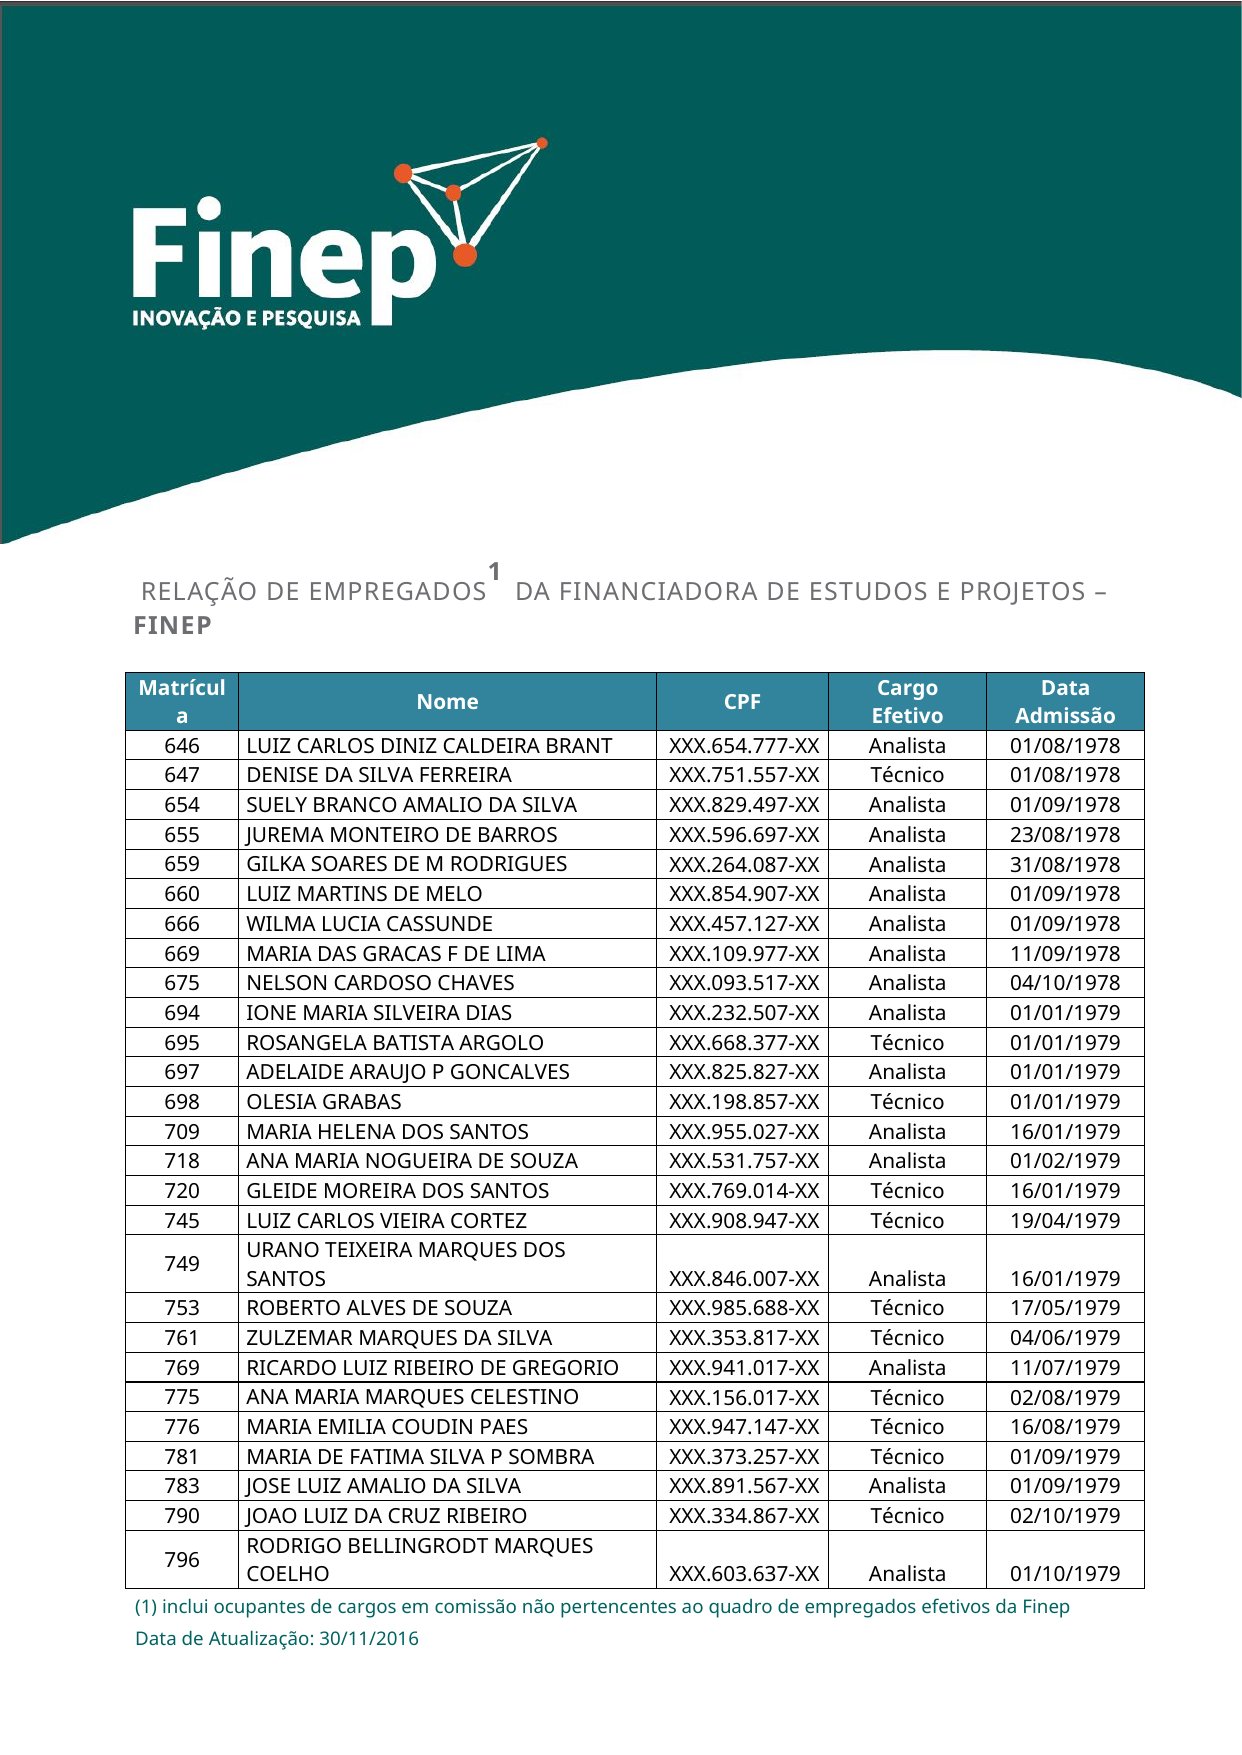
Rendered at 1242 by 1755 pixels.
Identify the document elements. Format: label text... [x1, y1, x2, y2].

table_header Matrícula [126, 673, 238, 730]
table_cell XXX.908.947-XX [657, 1206, 828, 1234]
table_cell Analista [829, 1235, 986, 1292]
table_cell Técnico [829, 1501, 986, 1530]
table_cell Analista [829, 998, 986, 1027]
table_cell RODRIGO BELLINGRODT MARQUES COELHO [239, 1531, 656, 1588]
table_cell IONE MARIA SILVEIRA DIAS [239, 998, 656, 1027]
table_cell JOAO LUIZ DA CRUZ RIBEIRO [239, 1501, 656, 1530]
table_cell 709 [126, 1117, 238, 1145]
table_cell XXX.334.867-XX [657, 1501, 828, 1530]
table_cell 11/07/1979 [987, 1353, 1144, 1381]
table_cell 781 [126, 1442, 238, 1470]
table_cell 01/01/1979 [987, 1028, 1144, 1056]
table_cell 749 [126, 1235, 238, 1292]
table_cell XXX.457.127-XX [657, 909, 828, 937]
table_cell Técnico [829, 1087, 986, 1116]
table_cell ZULZEMAR MARQUES DA SILVA [239, 1323, 656, 1352]
table_cell Analista [829, 850, 986, 878]
table_cell 695 [126, 1028, 238, 1056]
table_cell XXX.603.637-XX [657, 1531, 828, 1588]
table_cell XXX.668.377-XX [657, 1028, 828, 1056]
table_header Cargo Efetivo [829, 673, 986, 730]
table_cell 11/09/1978 [987, 939, 1144, 967]
table_cell 01/01/1979 [987, 998, 1144, 1027]
table_cell XXX.654.777-XX [657, 731, 828, 759]
table_cell SUELY BRANCO AMALIO DA SILVA [239, 790, 656, 819]
table_cell 01/01/1979 [987, 1087, 1144, 1116]
table_cell XXX.093.517-XX [657, 968, 828, 997]
table_cell Técnico [829, 1442, 986, 1470]
table_cell 698 [126, 1087, 238, 1116]
table_cell XXX.947.147-XX [657, 1412, 828, 1441]
table_cell ADELAIDE ARAUJO P GONCALVES [239, 1057, 656, 1086]
table_header Nome [239, 673, 656, 730]
table_cell 761 [126, 1323, 238, 1352]
table_cell Analista [829, 1531, 986, 1588]
table_cell 660 [126, 879, 238, 908]
table_cell Analista [829, 790, 986, 819]
table_cell LUIZ CARLOS VIEIRA CORTEZ [239, 1206, 656, 1234]
table_cell 646 [126, 731, 238, 759]
table_cell 647 [126, 760, 238, 789]
table_cell GILKA SOARES DE M RODRIGUES [239, 850, 656, 878]
table_cell 01/02/1979 [987, 1146, 1144, 1175]
table_cell NELSON CARDOSO CHAVES [239, 968, 656, 997]
table_cell URANO TEIXEIRA MARQUES DOS SANTOS [239, 1235, 656, 1292]
table_cell XXX.531.757-XX [657, 1146, 828, 1175]
table_cell MARIA DE FATIMA SILVA P SOMBRA [239, 1442, 656, 1470]
table_cell ANA MARIA NOGUEIRA DE SOUZA [239, 1146, 656, 1175]
table_cell 796 [126, 1531, 238, 1588]
table_cell 02/08/1979 [987, 1383, 1144, 1411]
table_cell XXX.891.567-XX [657, 1471, 828, 1500]
table_cell XXX.109.977-XX [657, 939, 828, 967]
table_cell 01/09/1979 [987, 1442, 1144, 1470]
table_cell Analista [829, 939, 986, 967]
table_cell 720 [126, 1176, 238, 1205]
table_cell XXX.854.907-XX [657, 879, 828, 908]
table_cell 718 [126, 1146, 238, 1175]
table_cell WILMA LUCIA CASSUNDE [239, 909, 656, 937]
table_cell 01/01/1979 [987, 1057, 1144, 1086]
table_cell Analista [829, 731, 986, 759]
table_cell Analista [829, 1471, 986, 1500]
table_cell XXX.941.017-XX [657, 1353, 828, 1381]
table_cell MARIA EMILIA COUDIN PAES [239, 1412, 656, 1441]
table_cell Técnico [829, 1176, 986, 1205]
table_cell 01/09/1978 [987, 909, 1144, 937]
table_header Data Admissão [987, 673, 1144, 730]
table_cell 16/08/1979 [987, 1412, 1144, 1441]
table_cell Analista [829, 879, 986, 908]
table_cell Analista [829, 1117, 986, 1145]
table_cell Analista [829, 1353, 986, 1381]
table_cell OLESIA GRABAS [239, 1087, 656, 1116]
table_cell MARIA DAS GRACAS F DE LIMA [239, 939, 656, 967]
table_cell 01/08/1978 [987, 731, 1144, 759]
table_cell XXX.373.257-XX [657, 1442, 828, 1470]
table_cell Analista [829, 968, 986, 997]
table_cell 654 [126, 790, 238, 819]
table_cell 01/10/1979 [987, 1531, 1144, 1588]
table_cell ANA MARIA MARQUES CELESTINO [239, 1383, 656, 1411]
table_cell XXX.829.497-XX [657, 790, 828, 819]
table_cell LUIZ MARTINS DE MELO [239, 879, 656, 908]
table_cell 04/06/1979 [987, 1323, 1144, 1352]
table_cell 666 [126, 909, 238, 937]
table_cell 16/01/1979 [987, 1235, 1144, 1292]
table_cell XXX.264.087-XX [657, 850, 828, 878]
table_cell 659 [126, 850, 238, 878]
table_cell 694 [126, 998, 238, 1027]
table_cell MARIA HELENA DOS SANTOS [239, 1117, 656, 1145]
table_cell JUREMA MONTEIRO DE BARROS [239, 820, 656, 848]
table_cell 745 [126, 1206, 238, 1234]
table_cell Analista [829, 1146, 986, 1175]
table_cell Técnico [829, 760, 986, 789]
table_cell 783 [126, 1471, 238, 1500]
table_cell 01/09/1978 [987, 879, 1144, 908]
table_cell 790 [126, 1501, 238, 1530]
table_cell XXX.198.857-XX [657, 1087, 828, 1116]
table_cell 02/10/1979 [987, 1501, 1144, 1530]
table_cell 675 [126, 968, 238, 997]
table_cell XXX.751.557-XX [657, 760, 828, 789]
table_cell 769 [126, 1353, 238, 1381]
table_cell Analista [829, 1057, 986, 1086]
table_cell ROSANGELA BATISTA ARGOLO [239, 1028, 656, 1056]
table_cell XXX.985.688-XX [657, 1293, 828, 1322]
table_cell Técnico [829, 1323, 986, 1352]
table_cell 01/08/1978 [987, 760, 1144, 789]
table_cell LUIZ CARLOS DINIZ CALDEIRA BRANT [239, 731, 656, 759]
table_cell JOSE LUIZ AMALIO DA SILVA [239, 1471, 656, 1500]
table_cell Técnico [829, 1028, 986, 1056]
table_header CPF [657, 673, 828, 730]
table_cell XXX.353.817-XX [657, 1323, 828, 1352]
table_cell XXX.232.507-XX [657, 998, 828, 1027]
table_cell XXX.846.007-XX [657, 1235, 828, 1292]
table_cell 01/09/1978 [987, 790, 1144, 819]
table_cell Analista [829, 820, 986, 848]
table_cell 16/01/1979 [987, 1176, 1144, 1205]
table_cell 669 [126, 939, 238, 967]
table_cell 753 [126, 1293, 238, 1322]
table_cell XXX.156.017-XX [657, 1383, 828, 1411]
table_cell XXX.769.014-XX [657, 1176, 828, 1205]
table_cell 16/01/1979 [987, 1117, 1144, 1145]
table_cell 776 [126, 1412, 238, 1441]
table_cell 655 [126, 820, 238, 848]
table_cell ROBERTO ALVES DE SOUZA [239, 1293, 656, 1322]
table_cell 17/05/1979 [987, 1293, 1144, 1322]
table_cell 697 [126, 1057, 238, 1086]
table_cell XXX.955.027-XX [657, 1117, 828, 1145]
table_cell 775 [126, 1383, 238, 1411]
table_cell 19/04/1979 [987, 1206, 1144, 1234]
table_cell Analista [829, 909, 986, 937]
table_cell Técnico [829, 1293, 986, 1322]
table_cell Técnico [829, 1412, 986, 1441]
table_cell GLEIDE MOREIRA DOS SANTOS [239, 1176, 656, 1205]
table_cell DENISE DA SILVA FERREIRA [239, 760, 656, 789]
table_cell 01/09/1979 [987, 1471, 1144, 1500]
table_cell XXX.825.827-XX [657, 1057, 828, 1086]
table_cell Técnico [829, 1383, 986, 1411]
table_cell 04/10/1978 [987, 968, 1144, 997]
table_cell Técnico [829, 1206, 986, 1234]
table_cell 23/08/1978 [987, 820, 1144, 848]
table_cell 31/08/1978 [987, 850, 1144, 878]
table_cell RICARDO LUIZ RIBEIRO DE GREGORIO [239, 1353, 656, 1381]
table_cell XXX.596.697-XX [657, 820, 828, 848]
